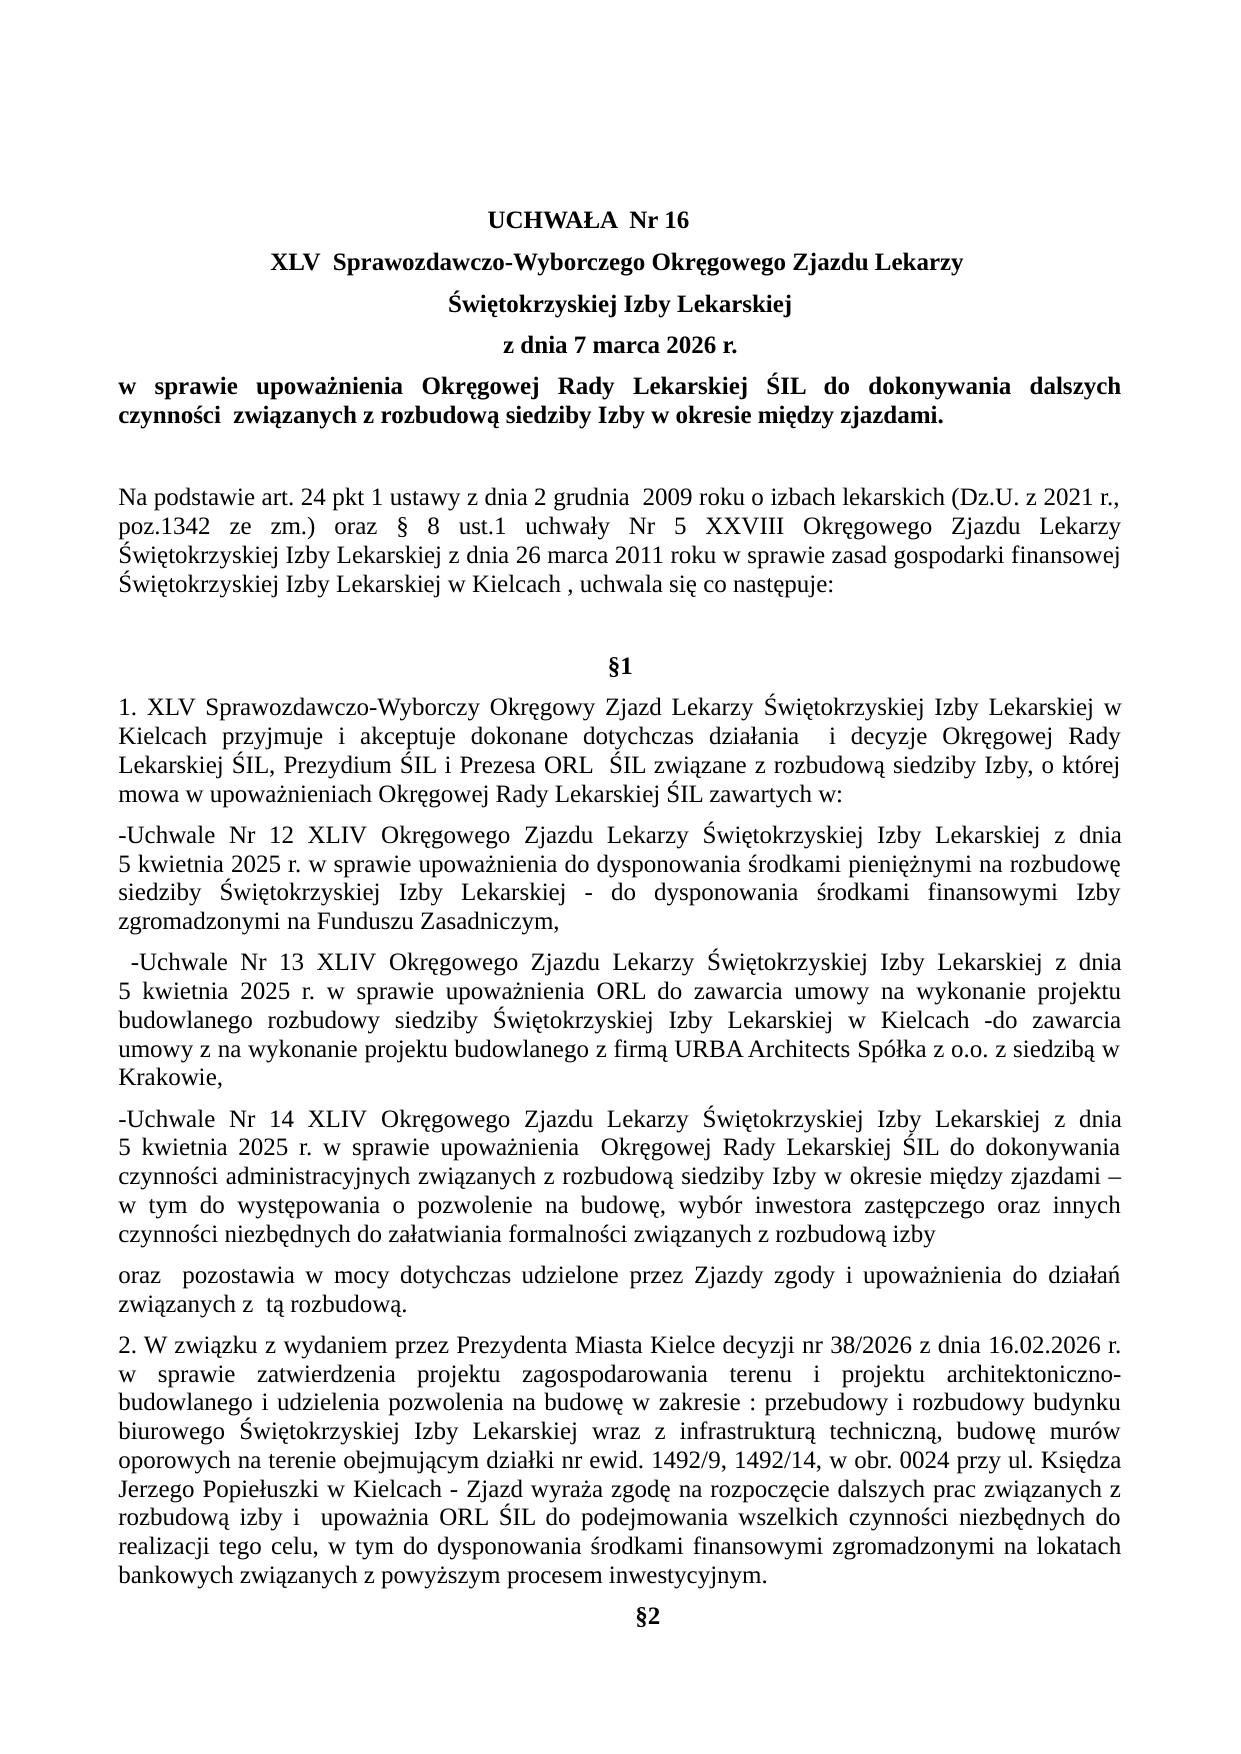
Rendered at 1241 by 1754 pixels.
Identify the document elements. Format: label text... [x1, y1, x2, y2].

text -Uchwale Nr 14 XLIV Okręgowego Zjazdu Lekarzy Świętokrzyskiej Izby Lekarskiej z dnia 5 kwietnia 2025 r. w sprawie upoważnienia Okręgowej Rady Lekarskiej ŚIL do dokonywania czynności administracyjnych związanych z rozbudową siedziby Izby w okresie między zjazdami – w tym do występowania o pozwolenie na budowę, wybór inwestora zastępczego oraz innych czynności niezbędnych do załatwiania formalności związanych z rozbudową izby [118, 1104, 1122, 1247]
text Na podstawie art. 24 pkt 1 ustawy z dnia 2 grudnia 2009 roku o izbach lekarskich (Dz.U. z 2021 r., poz.1342 ze zm.) oraz § 8 ust.1 uchwały Nr 5 XXVIII Okręgowego Zjazdu Lekarzy Świętokrzyskiej Izby Lekarskiej z dnia 26 marca 2011 roku w sprawie zasad gospodarki finansowej Świętokrzyskiej Izby Lekarskiej w Kielcach , uchwala się co następuje: [118, 482, 1122, 597]
text z dnia 7 marca 2026 r. [118, 330, 1122, 359]
text §1 [118, 651, 1122, 680]
text 2. W związku z wydaniem przez Prezydenta Miasta Kielce decyzji nr 38/2026 z dnia 16.02.2026 r. w sprawie zatwierdzenia projektu zagospodarowania terenu i projektu architektoniczno-budowlanego i udzielenia pozwolenia na budowę w zakresie : przebudowy i rozbudowy budynku biurowego Świętokrzyskiej Izby Lekarskiej wraz z infrastrukturą techniczną, budowę murów oporowych na terenie obejmującym działki nr ewid. 1492/9, 1492/14, w obr. 0024 przy ul. Księdza Jerzego Popiełuszki w Kielcach - Zjazd wyraża zgodę na rozpoczęcie dalszych prac związanych z rozbudową izby i upoważnia ORL ŚIL do podejmowania wszelkich czynności niezbędnych do realizacji tego celu, w tym do dysponowania środkami finansowymi zgromadzonymi na lokatach bankowych związanych z powyższym procesem inwestycyjnym. [118, 1330, 1122, 1589]
text -Uchwale Nr 13 XLIV Okręgowego Zjazdu Lekarzy Świętokrzyskiej Izby Lekarskiej z dnia 5 kwietnia 2025 r. w sprawie upoważnienia ORL do zawarcia umowy na wykonanie projektu budowlanego rozbudowy siedziby Świętokrzyskiej Izby Lekarskiej w Kielcach -do zawarcia umowy z na wykonanie projektu budowlanego z firmą URBA Architects Spółka z o.o. z siedzibą w Krakowie, [118, 947, 1122, 1091]
text oraz pozostawia w mocy dotychczas udzielone przez Zjazdy zgody i upoważnienia do działań związanych z tą rozbudową. [118, 1260, 1122, 1317]
text §2 [118, 1601, 1122, 1630]
text w sprawie upoważnienia Okręgowej Rady Lekarskiej ŚIL do dokonywania dalszych czynności związanych z rozbudową siedziby Izby w okresie między zjazdami. [118, 371, 1122, 429]
text Świętokrzyskiej Izby Lekarskiej [118, 289, 1122, 317]
text 1. XLV Sprawozdawczo-Wyborczy Okręgowy Zjazd Lekarzy Świętokrzyskiej Izby Lekarskiej w Kielcach przyjmuje i akceptuje dokonane dotychczas działania i decyzje Okręgowej Rady Lekarskiej ŚIL, Prezydium ŚIL i Prezesa ORL ŚIL związane z rozbudową siedziby Izby, o której mowa w upoważnieniach Okręgowej Rady Lekarskiej ŚIL zawartych w: [118, 692, 1122, 807]
text -Uchwale Nr 12 XLIV Okręgowego Zjazdu Lekarzy Świętokrzyskiej Izby Lekarskiej z dnia 5 kwietnia 2025 r. w sprawie upoważnienia do dysponowania środkami pieniężnymi na rozbudowę siedziby Świętokrzyskiej Izby Lekarskiej - do dysponowania środkami finansowymi Izby zgromadzonymi na Funduszu Zasadniczym, [118, 820, 1122, 935]
text UCHWAŁA Nr 16 [118, 204, 1122, 235]
text XLV Sprawozdawczo-Wyborczego Okręgowego Zjazdu Lekarzy [118, 247, 1122, 276]
